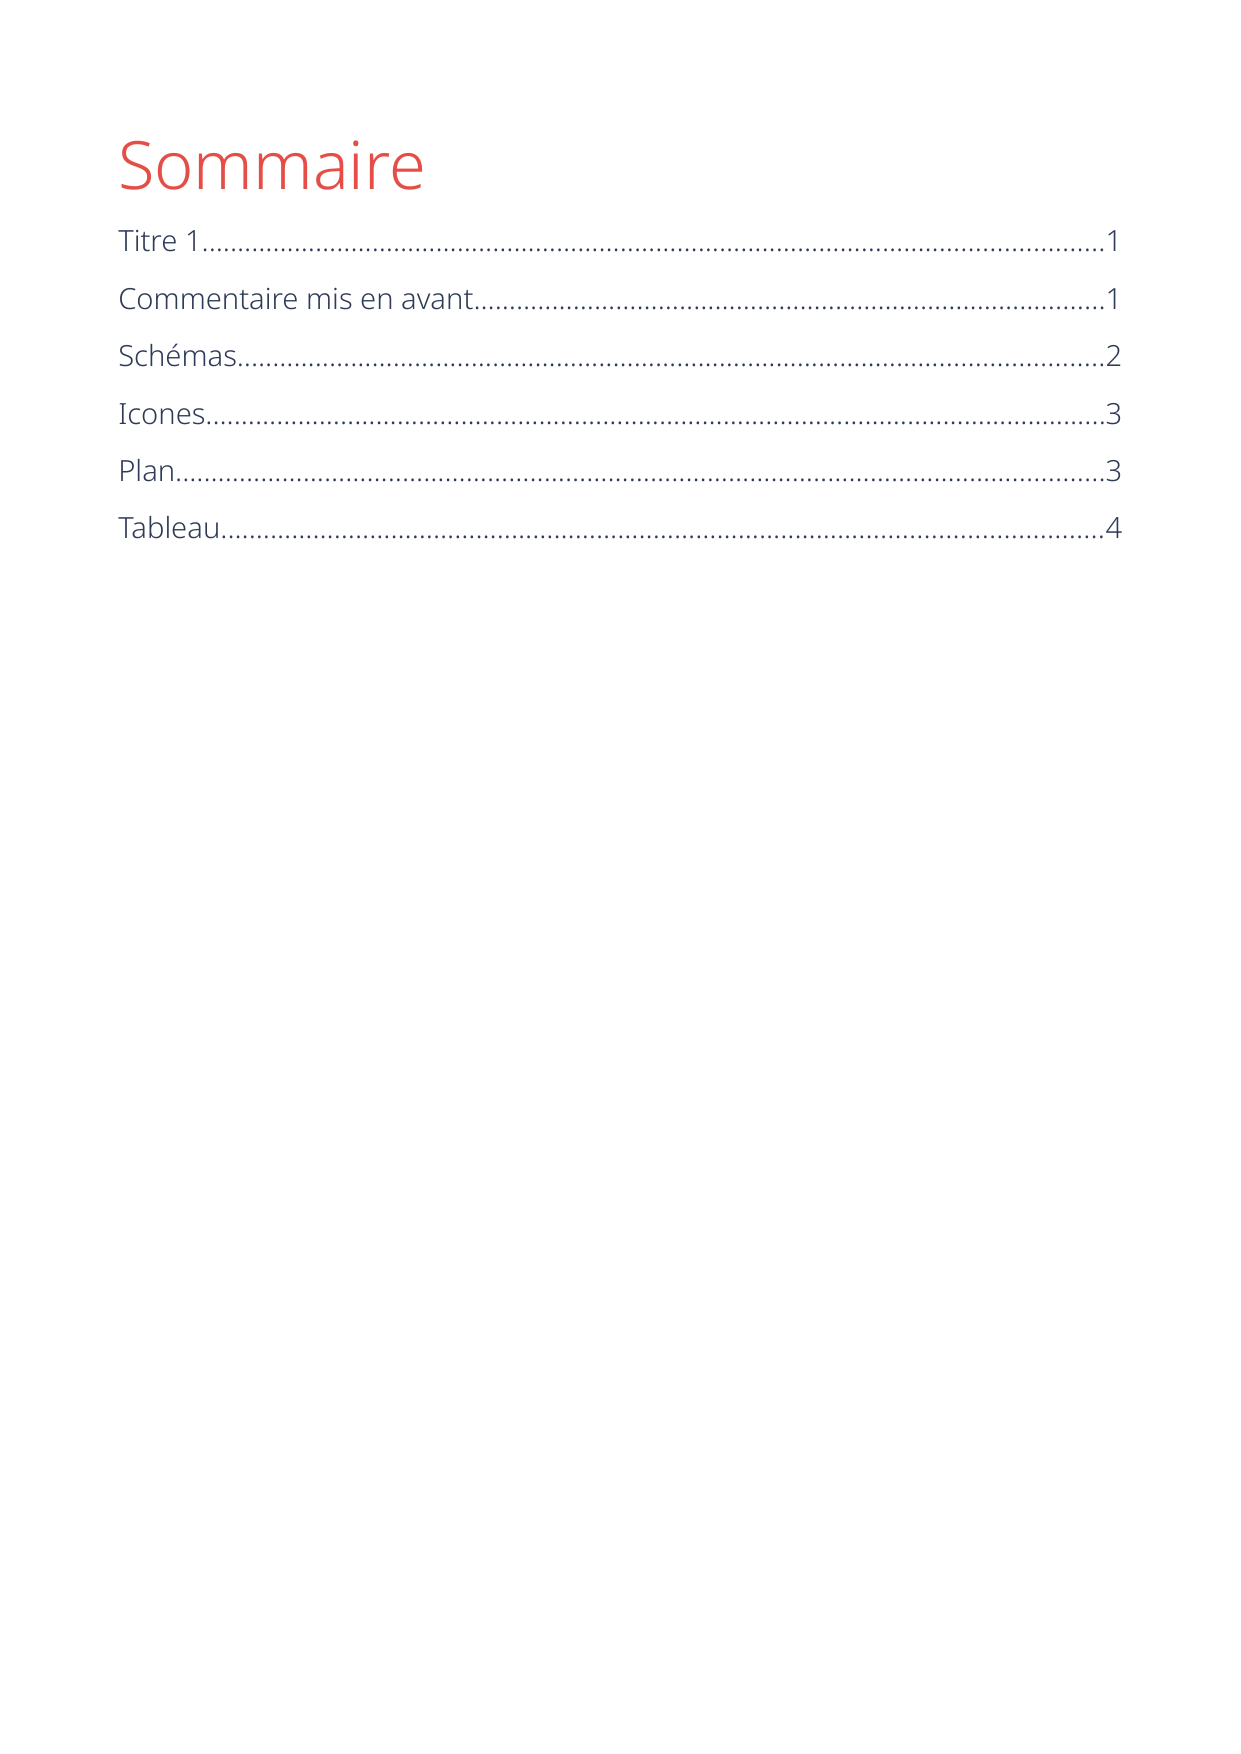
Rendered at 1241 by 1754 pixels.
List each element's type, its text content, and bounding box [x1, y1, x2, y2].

text Titre 1 1 [118, 221, 1122, 260]
text Sommaire [118, 118, 1122, 209]
text Plan 3 [118, 450, 1122, 490]
text Commentaire mis en avant 1 [118, 278, 1122, 318]
text Icones 3 [118, 393, 1122, 433]
text Tableau 4 [118, 508, 1122, 547]
text Schémas 2 [118, 336, 1122, 375]
